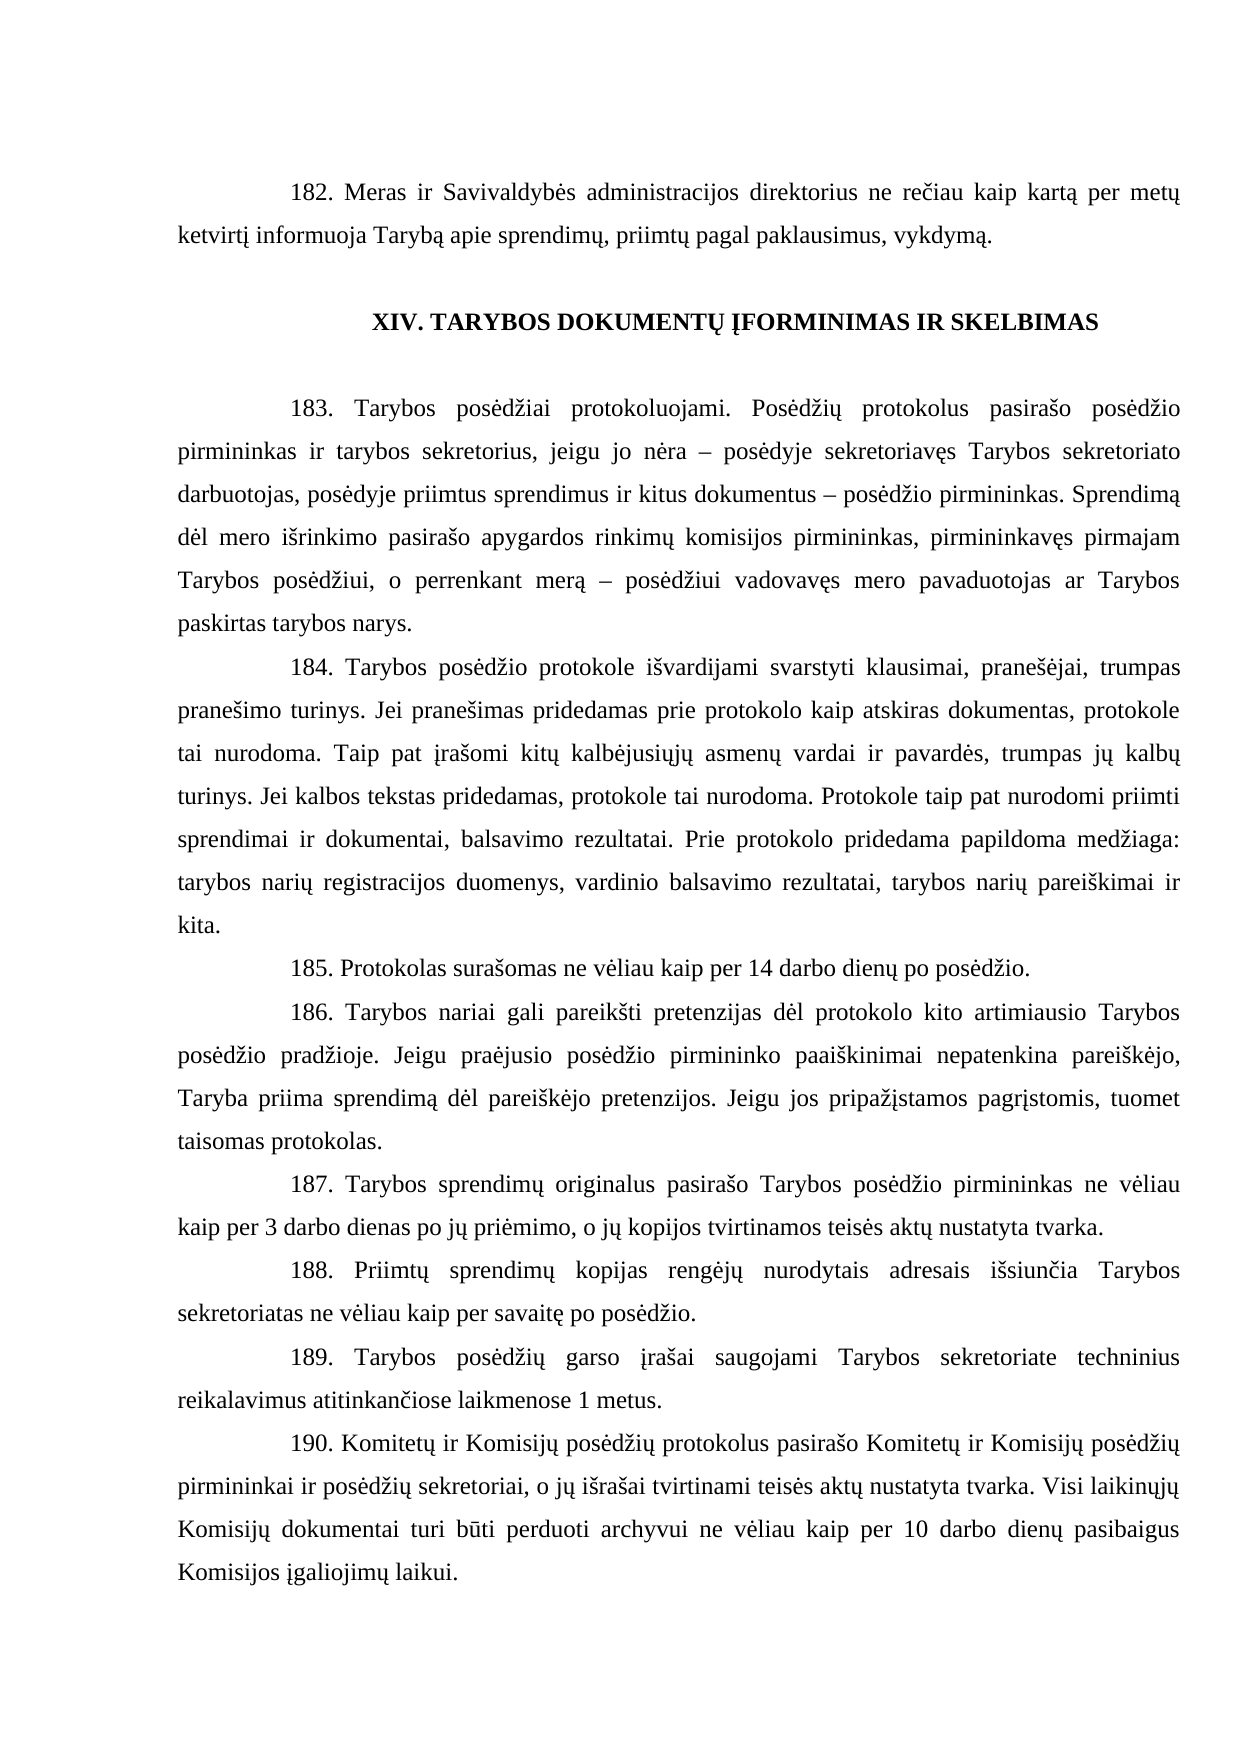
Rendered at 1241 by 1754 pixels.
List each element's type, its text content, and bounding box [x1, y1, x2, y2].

text XIV. TARYBOS DOKUMENTŲ ĮFORMINIMAS IR SKELBIMAS [177, 307, 1181, 335]
text 183. Tarybos posėdžiai protokoluojami. Posėdžių protokolus pasirašo posėdžio pirmininkas ir tarybos sekretorius, jeigu jo nėra – posėdyje sekretoriavęs Tarybos sekretoriato darbuotojas, posėdyje priimtus sprendimus ir kitus dokumentus – posėdžio pirmininkas. Sprendimą dėl mero išrinkimo pasirašo apygardos rinkimų komisijos pirmininkas, pirmininkavęs pirmajam Tarybos posėdžiui, o perrenkant merą – posėdžiui vadovavęs mero pavaduotojas ar Tarybos paskirtas tarybos narys. [177, 393, 1181, 637]
text 186. Tarybos nariai gali pareikšti pretenzijas dėl protokolo kito artimiausio Tarybos posėdžio pradžioje. Jeigu praėjusio posėdžio pirmininko paaiškinimai nepatenkina pareiškėjo, Taryba priima sprendimą dėl pareiškėjo pretenzijos. Jeigu jos pripažįstamos pagrįstomis, tuomet taisomas protokolas. [177, 997, 1181, 1155]
text 185. Protokolas surašomas ne vėliau kaip per 14 darbo dienų po posėdžio. [177, 953, 1181, 982]
text 182. Meras ir Savivaldybės administracijos direktorius ne rečiau kaip kartą per metų ketvirtį informuoja Tarybą apie sprendimų, priimtų pagal paklausimus, vykdymą. [177, 177, 1181, 249]
text 184. Tarybos posėdžio protokole išvardijami svarstyti klausimai, pranešėjai, trumpas pranešimo turinys. Jei pranešimas pridedamas prie protokolo kaip atskiras dokumentas, protokole tai nurodoma. Taip pat įrašomi kitų kalbėjusiųjų asmenų vardai ir pavardės, trumpas jų kalbų turinys. Jei kalbos tekstas pridedamas, protokole tai nurodoma. Protokole taip pat nurodomi priimti sprendimai ir dokumentai, balsavimo rezultatai. Prie protokolo pridedama papildoma medžiaga: tarybos narių registracijos duomenys, vardinio balsavimo rezultatai, tarybos narių pareiškimai ir kita. [177, 652, 1181, 939]
text 187. Tarybos sprendimų originalus pasirašo Tarybos posėdžio pirmininkas ne vėliau kaip per 3 darbo dienas po jų priėmimo, o jų kopijos tvirtinamos teisės aktų nustatyta tvarka. [177, 1169, 1181, 1241]
text 188. Priimtų sprendimų kopijas rengėjų nurodytais adresais išsiunčia Tarybos sekretoriatas ne vėliau kaip per savaitę po posėdžio. [177, 1255, 1181, 1327]
text 190. Komitetų ir Komisijų posėdžių protokolus pasirašo Komitetų ir Komisijų posėdžių pirmininkai ir posėdžių sekretoriai, o jų išrašai tvirtinami teisės aktų nustatyta tvarka. Visi laikinųjų Komisijų dokumentai turi būti perduoti archyvui ne vėliau kaip per 10 darbo dienų pasibaigus Komisijos įgaliojimų laikui. [177, 1428, 1181, 1586]
text 189. Tarybos posėdžių garso įrašai saugojami Tarybos sekretoriate techninius reikalavimus atitinkančiose laikmenose 1 metus. [177, 1342, 1181, 1413]
